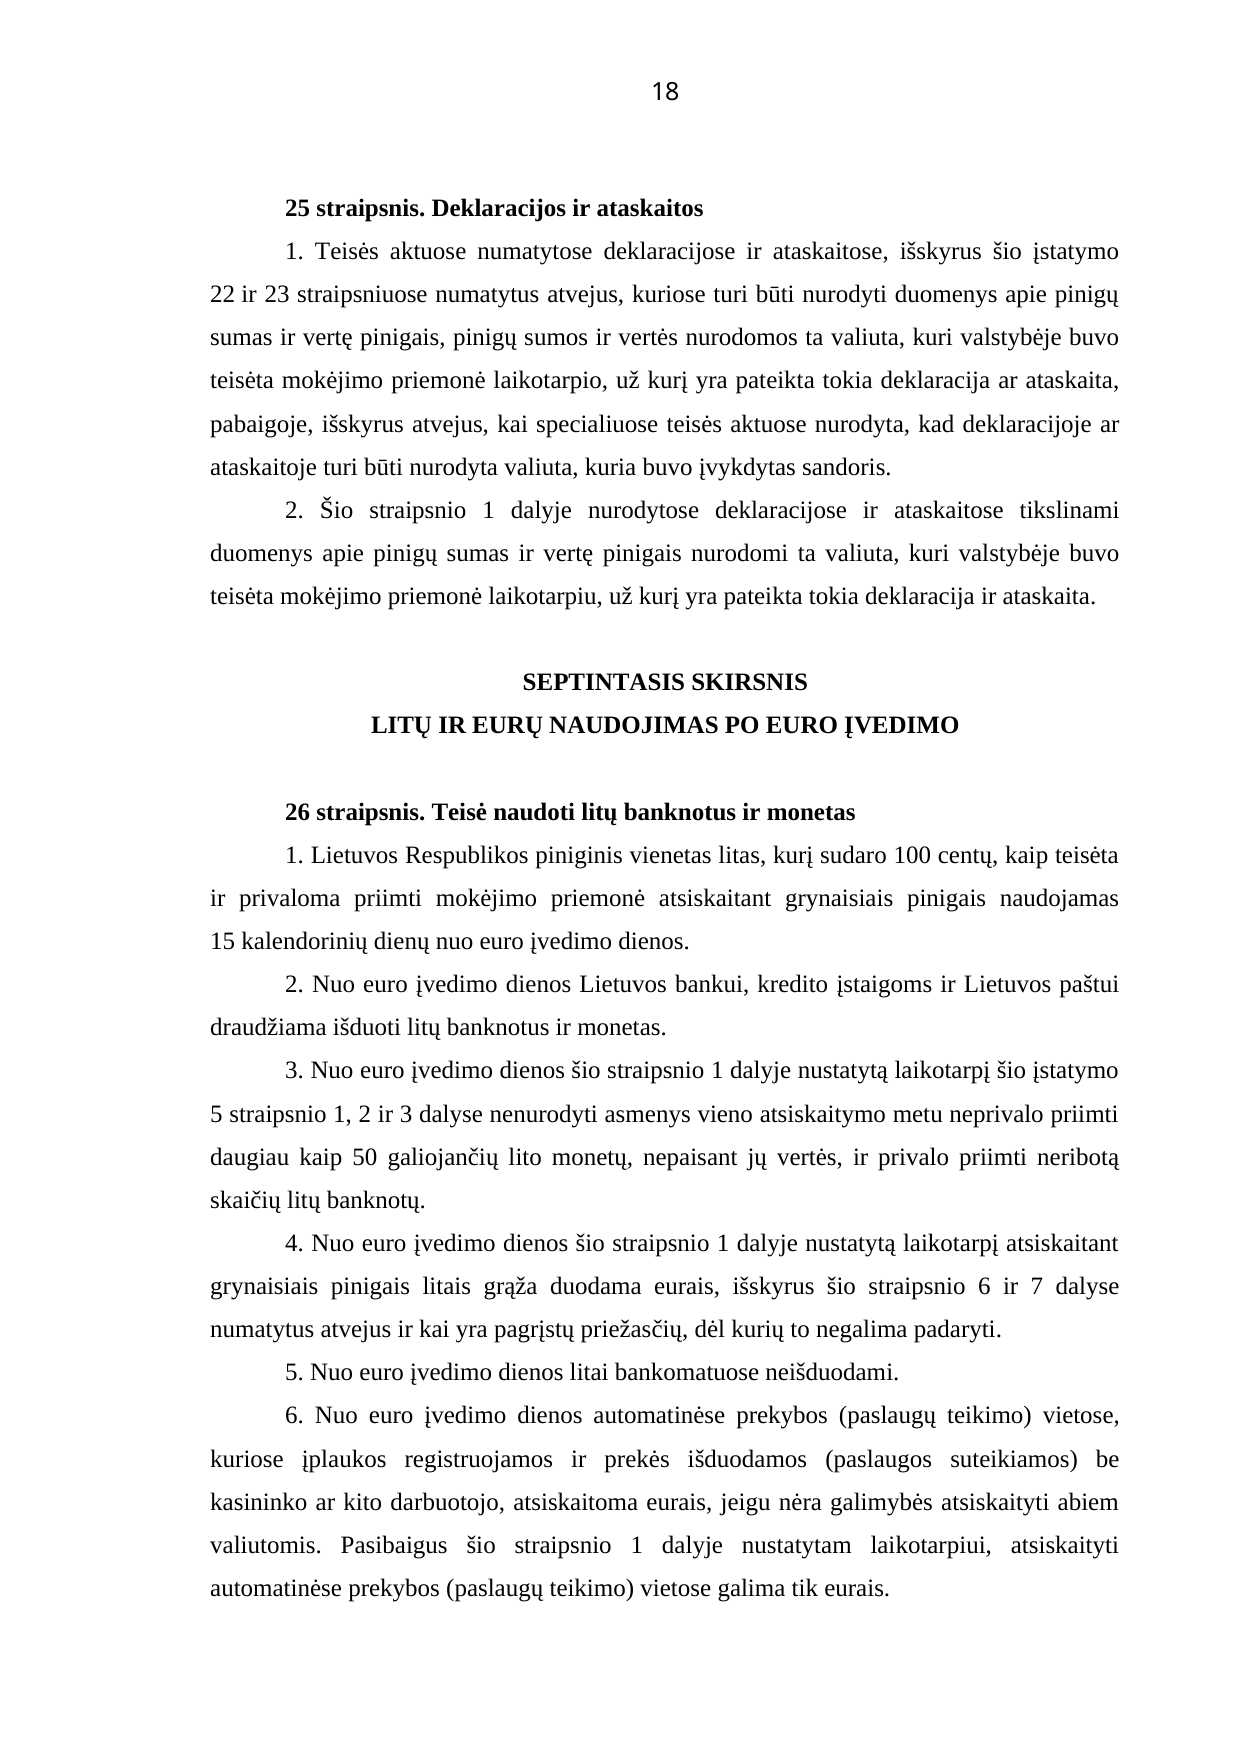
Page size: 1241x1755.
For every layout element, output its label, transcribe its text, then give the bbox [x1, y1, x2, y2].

text 3. Nuo euro įvedimo dienos šio straipsnio 1 dalyje nustatytą laikotarpį šio įstatymo 5 straipsnio 1, 2 ir 3 dalyse nenurodyti asmenys vieno atsiskaitymo metu neprivalo priimti daugiau kaip 50 galiojančių lito monetų, nepaisant jų vertės, ir privalo priimti neribotą skaičių litų banknotų. [210, 1056, 1120, 1214]
text LITŲ IR EURŲ NAUDOJIMAS PO EURO ĮVEDIMO [210, 711, 1120, 739]
text 6. Nuo euro įvedimo dienos automatinėse prekybos (paslaugų teikimo) vietose, kuriose įplaukos registruojamos ir prekės išduodamos (paslaugos suteikiamos) be kasininko ar kito darbuotojo, atsiskaitoma eurais, jeigu nėra galimybės atsiskaityti abiem valiutomis. Pasibaigus šio straipsnio 1 dalyje nustatytam laikotarpiui, atsiskaityti automatinėse prekybos (paslaugų teikimo) vietose galima tik eurais. [210, 1401, 1120, 1602]
text 1. Teisės aktuose numatytose deklaracijose ir ataskaitose, išskyrus šio įstatymo 22 ir 23 straipsniuose numatytus atvejus, kuriose turi būti nurodyti duomenys apie pinigų sumas ir vertę pinigais, pinigų sumos ir vertės nurodomos ta valiuta, kuri valstybėje buvo teisėta mokėjimo priemonė laikotarpio, už kurį yra pateikta tokia deklaracija ar ataskaita, pabaigoje, išskyrus atvejus, kai specialiuose teisės aktuose nurodyta, kad deklaracijoje ar ataskaitoje turi būti nurodyta valiuta, kuria buvo įvykdytas sandoris. [210, 236, 1120, 481]
text SEPTINTASIS SKIRSNIS [210, 667, 1120, 696]
text 2. Šio straipsnio 1 dalyje nurodytose deklaracijose ir ataskaitose tikslinami duomenys apie pinigų sumas ir vertę pinigais nurodomi ta valiuta, kuri valstybėje buvo teisėta mokėjimo priemonė laikotarpiu, už kurį yra pateikta tokia deklaracija ir ataskaita. [210, 495, 1120, 610]
text 4. Nuo euro įvedimo dienos šio straipsnio 1 dalyje nustatytą laikotarpį atsiskaitant grynaisiais pinigais litais grąža duodama eurais, išskyrus šio straipsnio 6 ir 7 dalyse numatytus atvejus ir kai yra pagrįstų priežasčių, dėl kurių to negalima padaryti. [210, 1228, 1120, 1343]
text 26 straipsnis. Teisė naudoti litų banknotus ir monetas [210, 797, 1120, 826]
text 2. Nuo euro įvedimo dienos Lietuvos bankui, kredito įstaigoms ir Lietuvos paštui draudžiama išduoti litų banknotus ir monetas. [210, 969, 1120, 1041]
text 25 straipsnis. Deklaracijos ir ataskaitos [210, 193, 1120, 222]
text 1. Lietuvos Respublikos piniginis vienetas litas, kurį sudaro 100 centų, kaip teisėta ir privaloma priimti mokėjimo priemonė atsiskaitant grynaisiais pinigais naudojamas 15 kalendorinių dienų nuo euro įvedimo dienos. [210, 840, 1120, 955]
text 5. Nuo euro įvedimo dienos litai bankomatuose neišduodami. [210, 1357, 1120, 1386]
